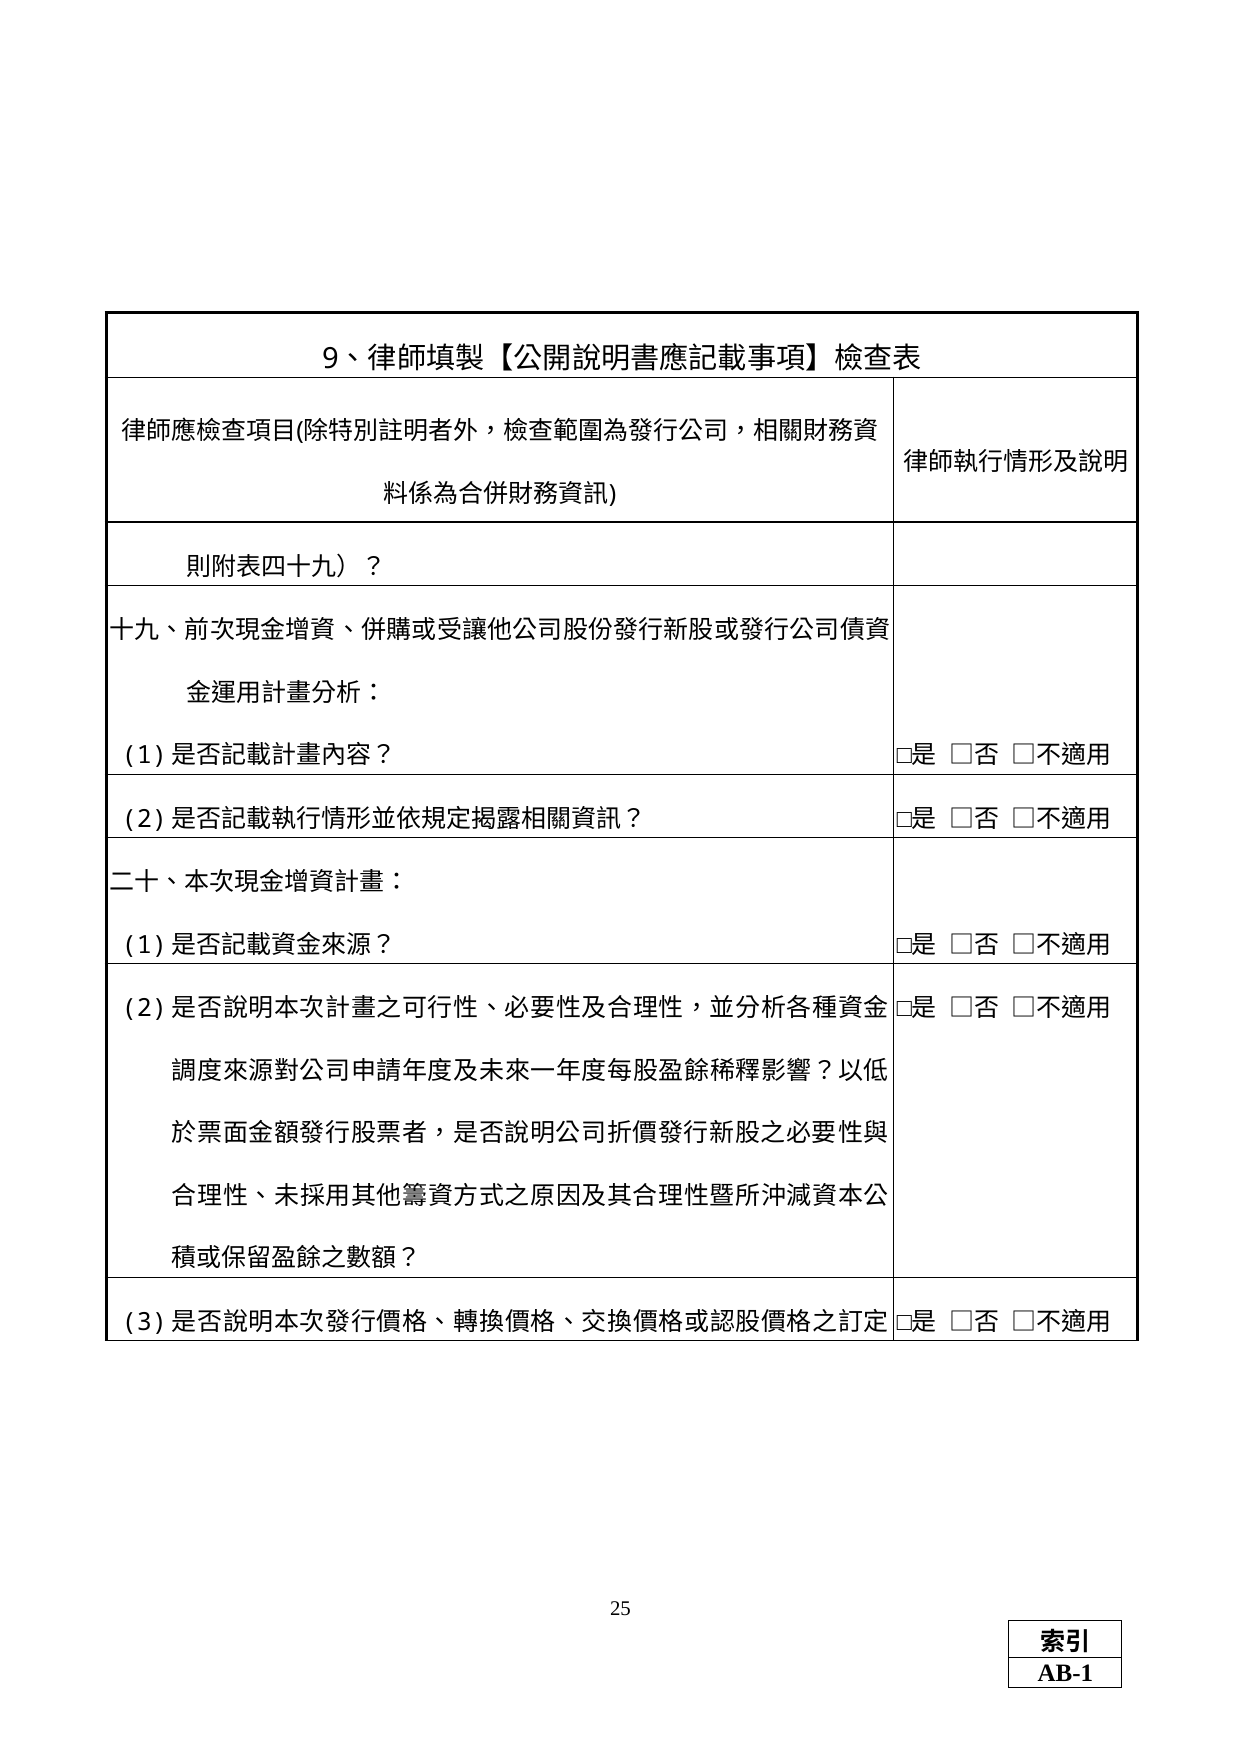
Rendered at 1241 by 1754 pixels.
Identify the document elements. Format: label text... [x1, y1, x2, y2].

table_cell 是否說明本次計畫之可行性、必要性及合理性，並分析各種資金調度來源對公司申請年度及未來一年度每股盈餘稀釋影響？以低於票面金額發行股票者，是否說明公司折價發行新股之必要性與合理性、未採用其他籌資方式之原因及其合理性暨所沖減資本公積或保留盈餘之數額？ [108, 964, 893, 1277]
table_header 9、律師填製【公開說明書應記載事項】檢查表 [108, 314, 1136, 377]
table_cell □是 □否 □不適用 [894, 1278, 1136, 1340]
table_cell 是否記載執行情形並依規定揭露相關資訊？ [108, 775, 893, 837]
table_cell 二十、本次現金增資計畫： 是否記載資金來源？ [108, 838, 893, 963]
table_cell 律師執行情形及說明 [894, 378, 1136, 521]
table_cell 則附表四十九）？ [108, 523, 893, 585]
table_cell □是 □否 □不適用 [894, 838, 1136, 963]
table_cell □是 □否 □不適用 [894, 586, 1136, 773]
table_cell □是 □否 □不適用 [894, 775, 1136, 837]
table_cell [894, 523, 1136, 585]
table_cell 十九、前次現金增資、併購或受讓他公司股份發行新股或發行公司債資金運用計畫分析： 是否記載計畫內容？ [108, 586, 893, 773]
table_cell □是 □否 □不適用 [894, 964, 1136, 1277]
table_cell 律師應檢查項目(除特別註明者外，檢查範圍為發行公司，相關財務資料係為合併財務資訊) [108, 378, 893, 521]
table_cell 是否說明本次發行價格、轉換價格、交換價格或認股價格之訂定方式？ [108, 1278, 893, 1340]
